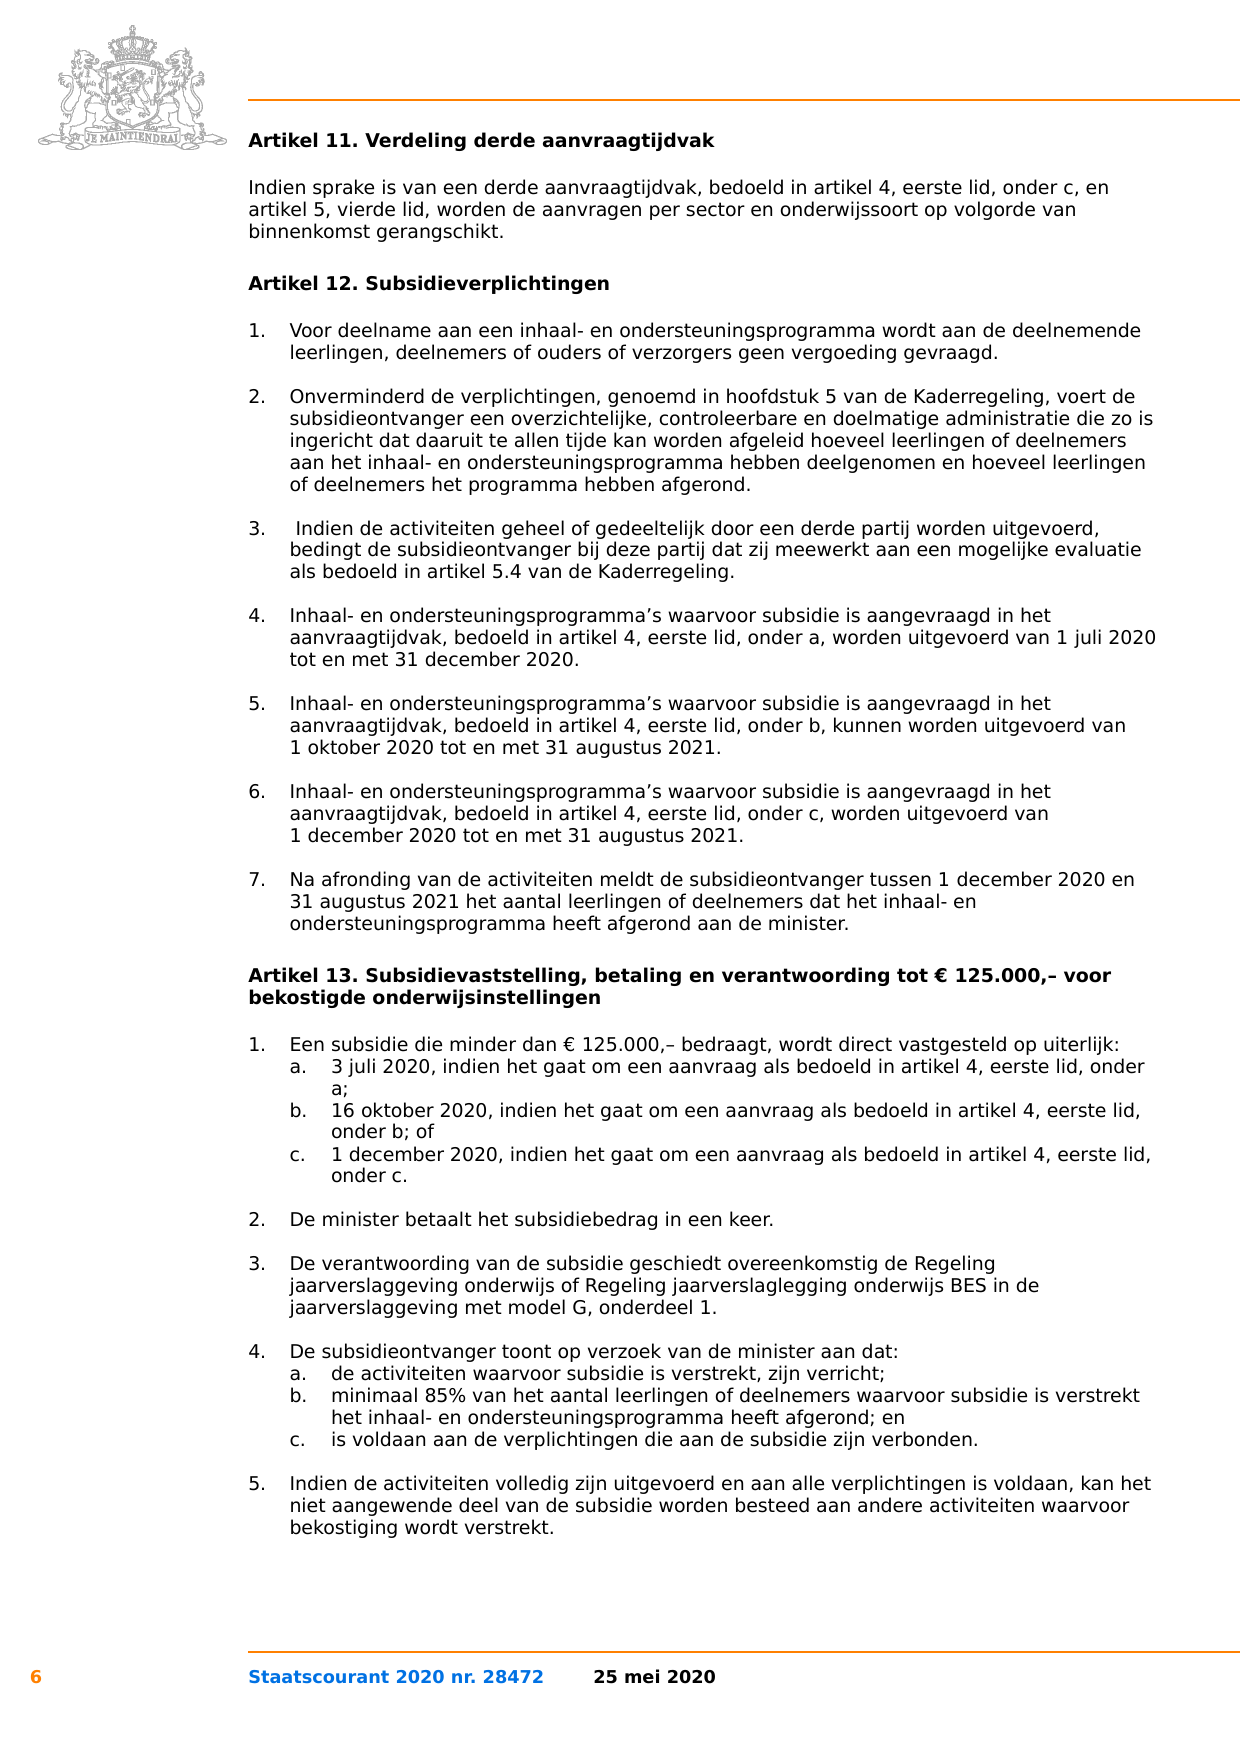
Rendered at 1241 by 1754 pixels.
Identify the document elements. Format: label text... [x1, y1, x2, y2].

picture [38, 25, 227, 150]
text 3. De verantwoording van de subsidie geschiedt overeenkomstig de Regeling jaarverslaggeving onderwijs of Regeling jaarverslaglegging onderwijs BES in de jaarverslaggeving met model G, onderdeel 1. [248, 1253, 1163, 1319]
subtitle Artikel 11. Verdeling derde aanvraagtijdvak [248, 130, 1163, 152]
text 5. Inhaal- en ondersteuningsprogramma’s waarvoor subsidie is aangevraagd in het aanvraagtijdvak, bedoeld in artikel 4, eerste lid, onder b, kunnen worden uitgevoerd van 1 oktober 2020 tot en met 31 augustus 2021. [248, 693, 1163, 759]
text b. minimaal 85% van het aantal leerlingen of deelnemers waarvoor subsidie is verstrekt het inhaal- en ondersteuningsprogramma heeft afgerond; en [289, 1385, 1163, 1429]
text b. 16 oktober 2020, indien het gaat om een aanvraag als bedoeld in artikel 4, eerste lid, onder b; of [289, 1099, 1163, 1143]
text Indien sprake is van een derde aanvraagtijdvak, bedoeld in artikel 4, eerste lid, onder c, en artikel 5, vierde lid, worden de aanvragen per sector en onderwijssoort op volgorde van binnenkomst gerangschikt. [248, 177, 1163, 243]
text 5. Indien de activiteiten volledig zijn uitgevoerd en aan alle verplichtingen is voldaan, kan het niet aangewende deel van de subsidie worden besteed aan andere activiteiten waarvoor bekostiging wordt verstrekt. [248, 1473, 1163, 1539]
text 4. Inhaal- en ondersteuningsprogramma’s waarvoor subsidie is aangevraagd in het aanvraagtijdvak, bedoeld in artikel 4, eerste lid, onder a, worden uitgevoerd van 1 juli 2020 tot en met 31 december 2020. [248, 605, 1163, 671]
text 1. Een subsidie die minder dan € 125.000,– bedraagt, wordt direct vastgesteld op uiterlijk: [248, 1033, 1163, 1056]
text c. is voldaan aan de verplichtingen die aan de subsidie zijn verbonden. [289, 1429, 1163, 1451]
text 2. Onverminderd de verplichtingen, genoemd in hoofdstuk 5 van de Kaderregeling, voert de subsidieontvanger een overzichtelijke, controleerbare en doelmatige administratie die zo is ingericht dat daaruit te allen tijde kan worden afgeleid hoeveel leerlingen of deelnemers aan het inhaal- en ondersteuningsprogramma hebben deelgenomen en hoeveel leerlingen of deelnemers het programma hebben afgerond. [248, 386, 1163, 496]
text a. de activiteiten waarvoor subsidie is verstrekt, zijn verricht; [289, 1363, 1163, 1385]
text 6. Inhaal- en ondersteuningsprogramma’s waarvoor subsidie is aangevraagd in het aanvraagtijdvak, bedoeld in artikel 4, eerste lid, onder c, worden uitgevoerd van 1 december 2020 tot en met 31 augustus 2021. [248, 781, 1163, 847]
text c. 1 december 2020, indien het gaat om een aanvraag als bedoeld in artikel 4, eerste lid, onder c. [289, 1143, 1163, 1187]
text 1. Voor deelname aan een inhaal- en ondersteuningsprogramma wordt aan de deelnemende leerlingen, deelnemers of ouders of verzorgers geen vergoeding gevraagd. [248, 320, 1163, 364]
text 2. De minister betaalt het subsidiebedrag in een keer. [248, 1209, 1163, 1231]
text a. 3 juli 2020, indien het gaat om een aanvraag als bedoeld in artikel 4, eerste lid, onder a; [289, 1056, 1163, 1099]
subtitle Artikel 13. Subsidievaststelling, betaling en verantwoording tot € 125.000,– voor bekostigde onderwijsinstellingen [248, 964, 1163, 1008]
subtitle Artikel 12. Subsidieverplichtingen [248, 273, 1163, 295]
text 4. De subsidieontvanger toont op verzoek van de minister aan dat: [248, 1341, 1163, 1363]
text 3. Indien de activiteiten geheel of gedeeltelijk door een derde partij worden uitgevoerd, bedingt de subsidieontvanger bij deze partij dat zij meewerkt aan een mogelijke evaluatie als bedoeld in artikel 5.4 van de Kaderregeling. [248, 517, 1163, 583]
text 7. Na afronding van de activiteiten meldt de subsidieontvanger tussen 1 december 2020 en 31 augustus 2021 het aantal leerlingen of deelnemers dat het inhaal- en ondersteuningsprogramma heeft afgerond aan de minister. [248, 869, 1163, 934]
